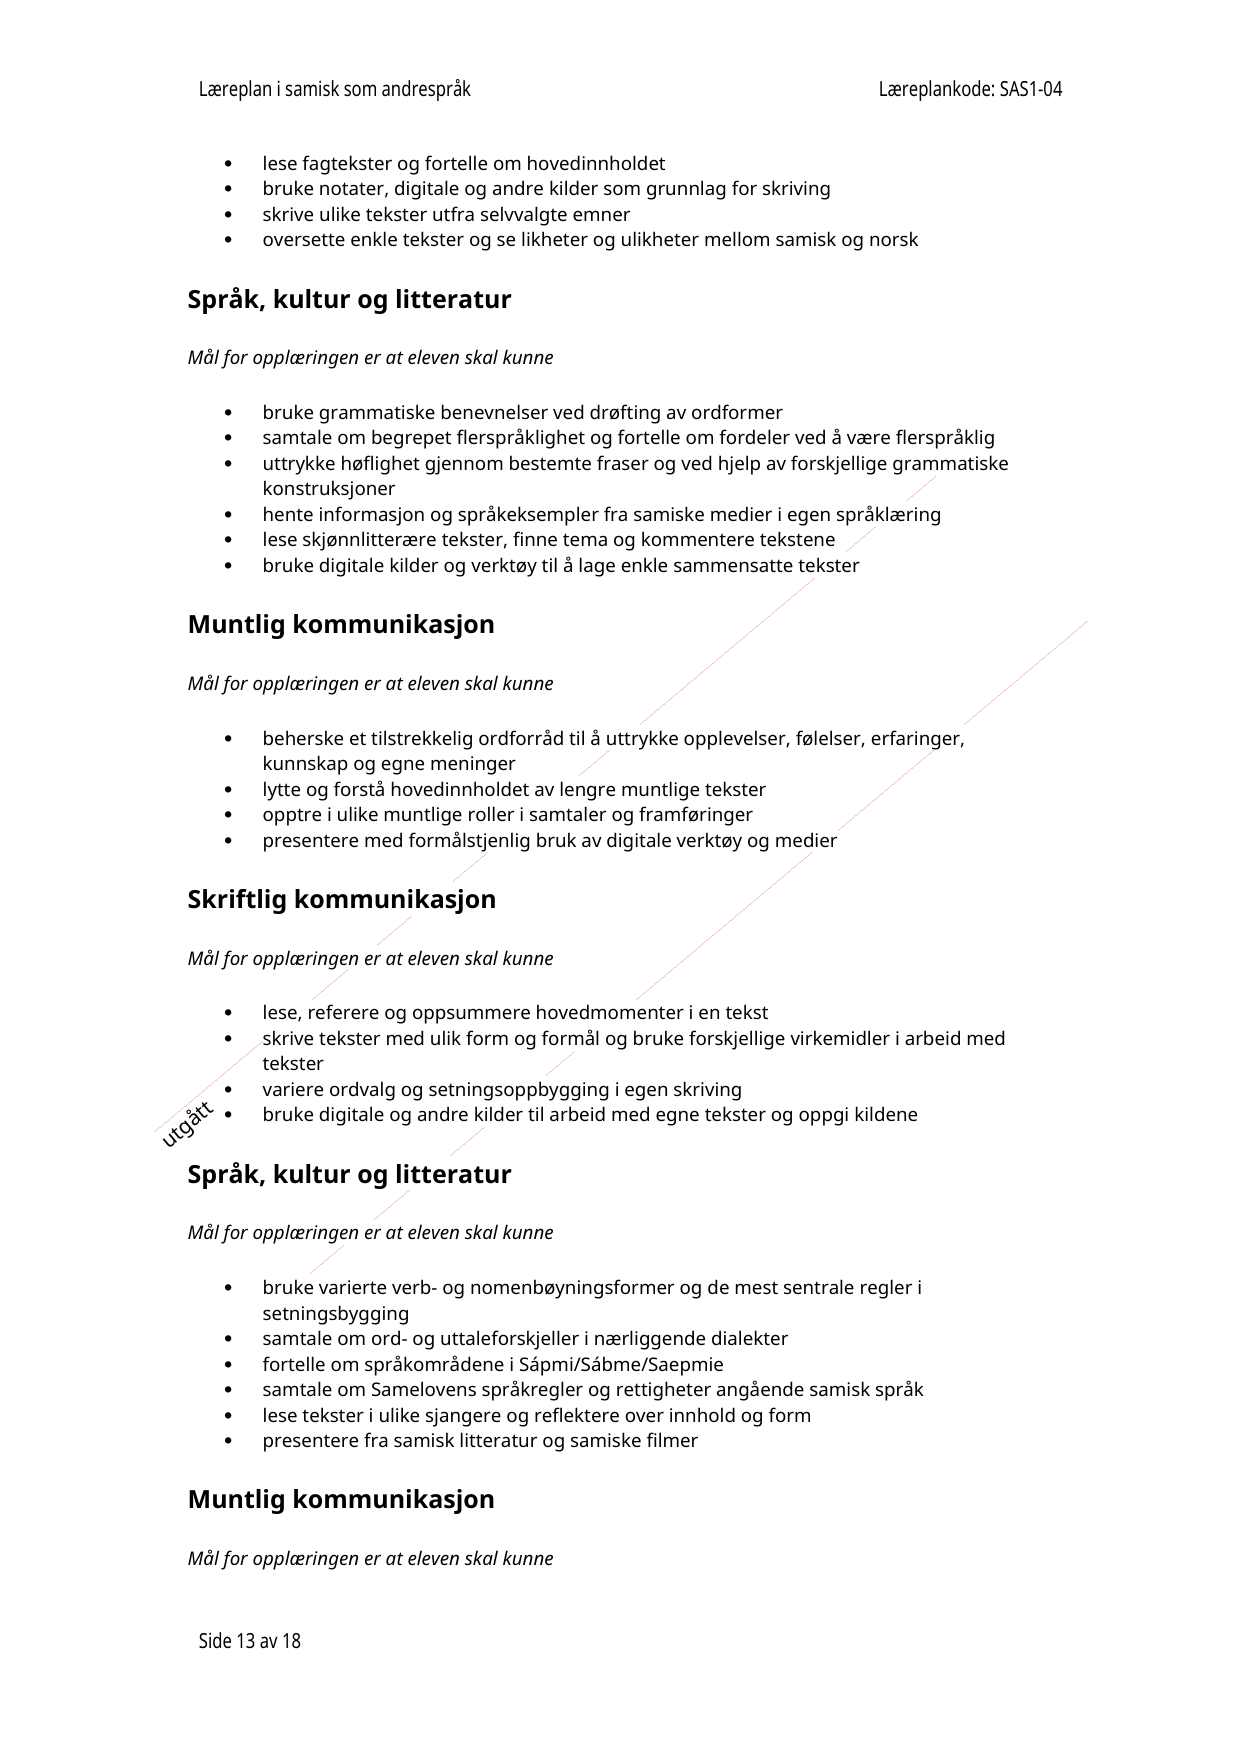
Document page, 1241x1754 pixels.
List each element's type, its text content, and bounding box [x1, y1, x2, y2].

subtitle Språk, kultur og litteratur [512, 281, 1053, 315]
list skrive tekster med ulik form og formål og bruke forskjellige virkemidler i arbeid med tekster [324, 1051, 573, 1076]
list bruke varierte verb- og nomenbøyningsformer og de mest sentrale regler i setningsbygging [225, 1274, 263, 1325]
list oversette enkle tekster og se likheter og ulikheter mellom samisk og norsk [919, 227, 1053, 252]
list bruke varierte verb- og nomenbøyningsformer og de mest sentrale regler i setningsbygging [409, 1274, 1053, 1325]
text Mål for opplæringen er at eleven skal kunne [561, 670, 703, 696]
list presentere fra samisk litteratur og samiske filmer [225, 1427, 1053, 1453]
list fortelle om språkområdene i Sápmi/Sábme/Saepmie [724, 1351, 1053, 1376]
text Mål for opplæringen er at eleven skal kunne [561, 1545, 1053, 1571]
list uttrykke høflighet gjennom bestemte fraser og ved hjelp av forskjellige grammatiske konstruksjoner [396, 476, 934, 501]
list hente informasjon og språkeksempler fra samiske medier i egen språklæring [942, 501, 1053, 527]
list lese skjønnlitterære tekster, finne tema og kommentere tekstene [847, 527, 1053, 552]
list bruke digitale og andre kilder til arbeid med egne tekster og oppgi kildene [918, 1102, 1053, 1127]
list lese fagtekster og fortelle om hovedinnholdet [666, 150, 1053, 176]
list presentere med formålstjenlig bruk av digitale verktøy og medier [838, 827, 1053, 852]
list lese fagtekster og fortelle om hovedinnholdet [225, 150, 263, 176]
text Mål for opplæringen er at eleven skal kunne [375, 1219, 1053, 1245]
text Mål for opplæringen er at eleven skal kunne [675, 670, 1027, 696]
list opptre i ulike muntlige roller i samtaler og framføringer [753, 801, 871, 827]
list samtale om Samelovens språkregler og rettigheter angående samisk språk [924, 1376, 1053, 1402]
list lytte og forstå hovedinnholdet av lengre muntlige tekster [875, 776, 1053, 801]
text Mål for opplæringen er at eleven skal kunne [1000, 670, 1053, 696]
subtitle Språk, kultur og litteratur [512, 1156, 1053, 1190]
list skrive ulike tekster utfra selvvalgte emner [631, 201, 1053, 227]
list bruke digitale kilder og verktøy til å lage enkle sammensatte tekster [865, 552, 1053, 578]
list samtale om ord- og uttaleforskjeller i nærliggende dialekter [788, 1325, 1053, 1351]
subtitle Muntlig kommunikasjon [495, 1482, 1053, 1516]
list variere ordvalg og setningsoppbygging i egen skriving [743, 1076, 1053, 1102]
list lese tekster i ulike sjangere og reflektere over innhold og form [812, 1402, 1053, 1427]
subtitle Muntlig kommunikasjon [741, 607, 1053, 641]
subtitle Muntlig kommunikasjon [495, 607, 778, 641]
subtitle Skriftlig kommunikasjon [497, 882, 775, 916]
list lese, referere og oppsummere hovedmomenter i en tekst [225, 999, 311, 1025]
list lytte og forstå hovedinnholdet av lengre muntlige tekster [767, 776, 901, 801]
subtitle Skriftlig kommunikasjon [737, 882, 1053, 916]
text Mål for opplæringen er at eleven skal kunne [561, 945, 700, 970]
list uttrykke høflighet gjennom bestemte fraser og ved hjelp av forskjellige grammatiske konstruksjoner [908, 450, 1053, 501]
list beherske et tilstrekkelig ordforråd til å uttrykke opplevelser, følelser, erfaringer, kunnskap og egne meninger [516, 750, 608, 776]
list fortelle om språkområdene i Sápmi/Sábme/Saepmie [225, 1351, 263, 1376]
text Mål for opplæringen er at eleven skal kunne [187, 344, 1053, 370]
list skrive tekster med ulik form og formål og bruke forskjellige virkemidler i arbeid med tekster [547, 1025, 1053, 1076]
list opptre i ulike muntlige roller i samtaler og framføringer [844, 801, 1053, 827]
list beherske et tilstrekkelig ordforråd til å uttrykke opplevelser, følelser, erfaringer, kunnskap og egne meninger [904, 725, 1053, 776]
list skrive ulike tekster utfra selvvalgte emner [225, 201, 263, 227]
text Mål for opplæringen er at eleven skal kunne [673, 945, 1053, 970]
list bruke notater, digitale og andre kilder som grunnlag for skriving [831, 176, 1053, 201]
list lese, referere og oppsummere hovedmomenter i en tekst [637, 999, 1053, 1025]
list beherske et tilstrekkelig ordforråd til å uttrykke opplevelser, følelser, erfaringer, kunnskap og egne meninger [580, 750, 932, 776]
list bruke grammatiske benevnelser ved drøfting av ordformer [788, 399, 1053, 425]
